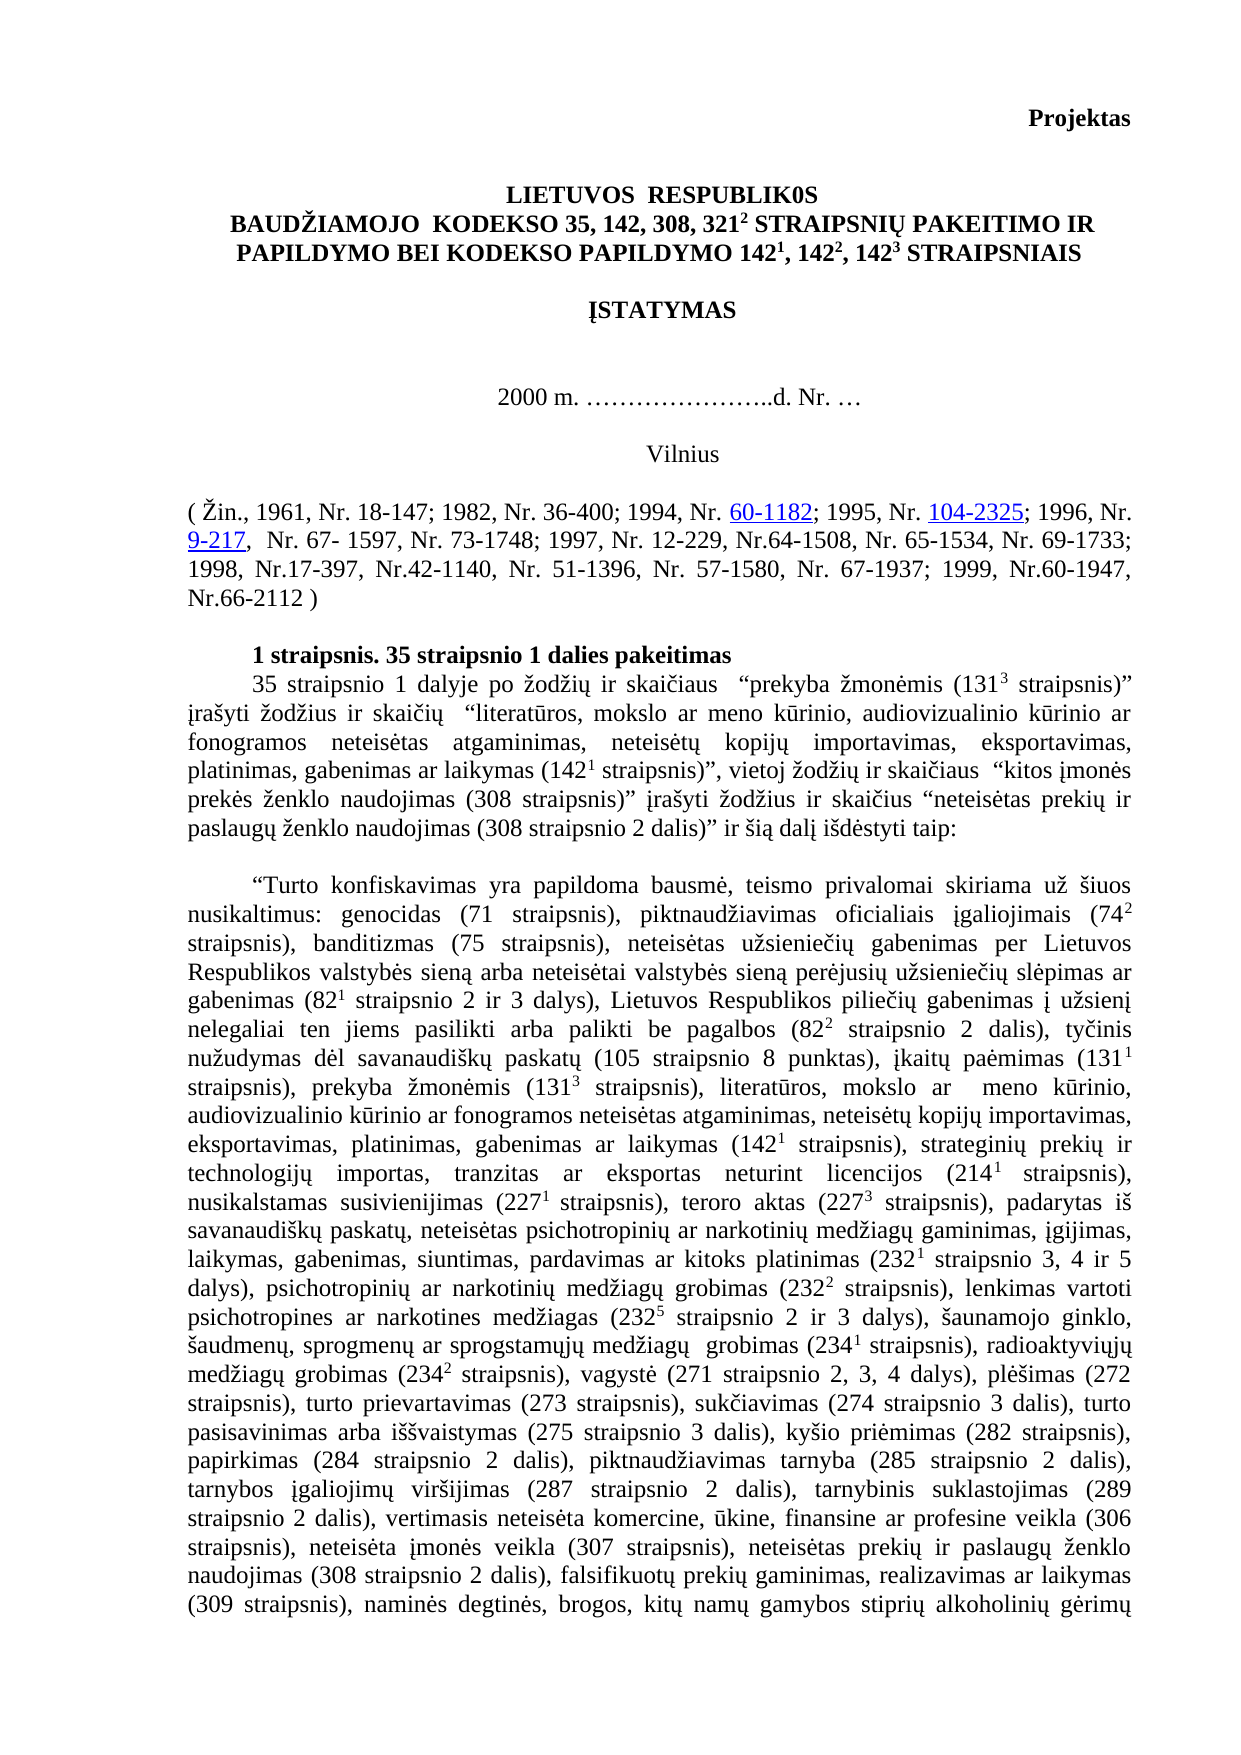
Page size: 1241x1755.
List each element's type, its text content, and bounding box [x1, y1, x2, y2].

text Projektas [187, 103, 1137, 132]
text ( Žin., 1961, Nr. 18-147; 1982, Nr. 36-400; 1994, Nr. 60-1182; 1995, Nr. 104-2325; 1996, Nr. 9-217, Nr. 67- 1597, Nr. 73-1748; 1997, Nr. 12-229, Nr.64-1508, Nr. 65-1534, Nr. 69-1733; 1998, Nr.17-397, Nr.42-1140, Nr. 51-1396, Nr. 57-1580, Nr. 67-1937; 1999, Nr.60-1947, Nr.66-2112 ) [187, 497, 1132, 612]
text “Turto konfiskavimas yra papildoma bausmė, teismo privalomai skiriama už šiuos nusikaltimus: genocidas (71 straipsnis), piktnaudžiavimas oficialiais įgaliojimais (742 straipsnis), banditizmas (75 straipsnis), neteisėtas užsieniečių gabenimas per Lietuvos Respublikos valstybės sieną arba neteisėtai valstybės sieną perėjusių užsieniečių slėpimas ar gabenimas (821 straipsnio 2 ir 3 dalys), Lietuvos Respublikos piliečių gabenimas į užsienį nelegaliai ten jiems pasilikti arba palikti be pagalbos (822 straipsnio 2 dalis), tyčinis nužudymas dėl savanaudiškų paskatų (105 straipsnio 8 punktas), įkaitų paėmimas (1311 straipsnis), prekyba žmonėmis (1313 straipsnis), literatūros, mokslo ar meno kūrinio, audiovizualinio kūrinio ar fonogramos neteisėtas atgaminimas, neteisėtų kopijų importavimas, eksportavimas, platinimas, gabenimas ar laikymas (1421 straipsnis), strateginių prekių ir technologijų importas, tranzitas ar eksportas neturint licencijos (2141 straipsnis), nusikalstamas susivienijimas (2271 straipsnis), teroro aktas (2273 straipsnis), padarytas iš savanaudiškų paskatų, neteisėtas psichotropinių ar narkotinių medžiagų gaminimas, įgijimas, laikymas, gabenimas, siuntimas, pardavimas ar kitoks platinimas (2321 straipsnio 3, 4 ir 5 dalys), psichotropinių ar narkotinių medžiagų grobimas (2322 straipsnis), lenkimas vartoti psichotropines ar narkotines medžiagas (2325 straipsnio 2 ir 3 dalys), šaunamojo ginklo, šaudmenų, sprogmenų ar sprogstamųjų medžiagų grobimas (2341 straipsnis), radioaktyviųjų medžiagų grobimas (2342 straipsnis), vagystė (271 straipsnio 2, 3, 4 dalys), plėšimas (272 straipsnis), turto prievartavimas (273 straipsnis), sukčiavimas (274 straipsnio 3 dalis), turto pasisavinimas arba iššvaistymas (275 straipsnio 3 dalis), kyšio priėmimas (282 straipsnis), papirkimas (284 straipsnio 2 dalis), piktnaudžiavimas tarnyba (285 straipsnio 2 dalis), tarnybos įgaliojimų viršijimas (287 straipsnio 2 dalis), tarnybinis suklastojimas (289 straipsnio 2 dalis), vertimasis neteisėta komercine, ūkine, finansine ar profesine veikla (306 straipsnis), neteisėta įmonės veikla (307 straipsnis), neteisėtas prekių ir paslaugų ženklo naudojimas (308 straipsnio 2 dalis), falsifikuotų prekių gaminimas, realizavimas ar laikymas (309 straipsnis), naminės degtinės, brogos, kitų namų gamybos stiprių alkoholinių gėrimų [187, 870, 1132, 1618]
text ĮSTATYMAS [187, 295, 1137, 324]
text BAUDŽIAMOJO KODEKSO 35, 142, 308, 3212 straipsnių PAKEITIMO IR PAPILDYMO BEI kodekso PAPILDYMO 1421, 1422, 1423 STRAIPSNIAIS [187, 209, 1137, 267]
text 2000 m. …………………..d. Nr. … [187, 382, 1137, 410]
text LIETUVOS RESPUBLIK0S [187, 180, 1137, 209]
text 1 straipsnis. 35 straipsnio 1 dalies pakeitimas [187, 640, 1090, 669]
text Vilnius [187, 439, 1137, 468]
text 35 straipsnio 1 dalyje po žodžių ir skaičiaus “prekyba žmonėmis (1313 straipsnis)” įrašyti žodžius ir skaičių “literatūros, mokslo ar meno kūrinio, audiovizualinio kūrinio ar fonogramos neteisėtas atgaminimas, neteisėtų kopijų importavimas, eksportavimas, platinimas, gabenimas ar laikymas (1421 straipsnis)”, vietoj žodžių ir skaičiaus “kitos įmonės prekės ženklo naudojimas (308 straipsnis)” įrašyti žodžius ir skaičius “neteisėtas prekių ir paslaugų ženklo naudojimas (308 straipsnio 2 dalis)” ir šią dalį išdėstyti taip: [187, 669, 1132, 842]
